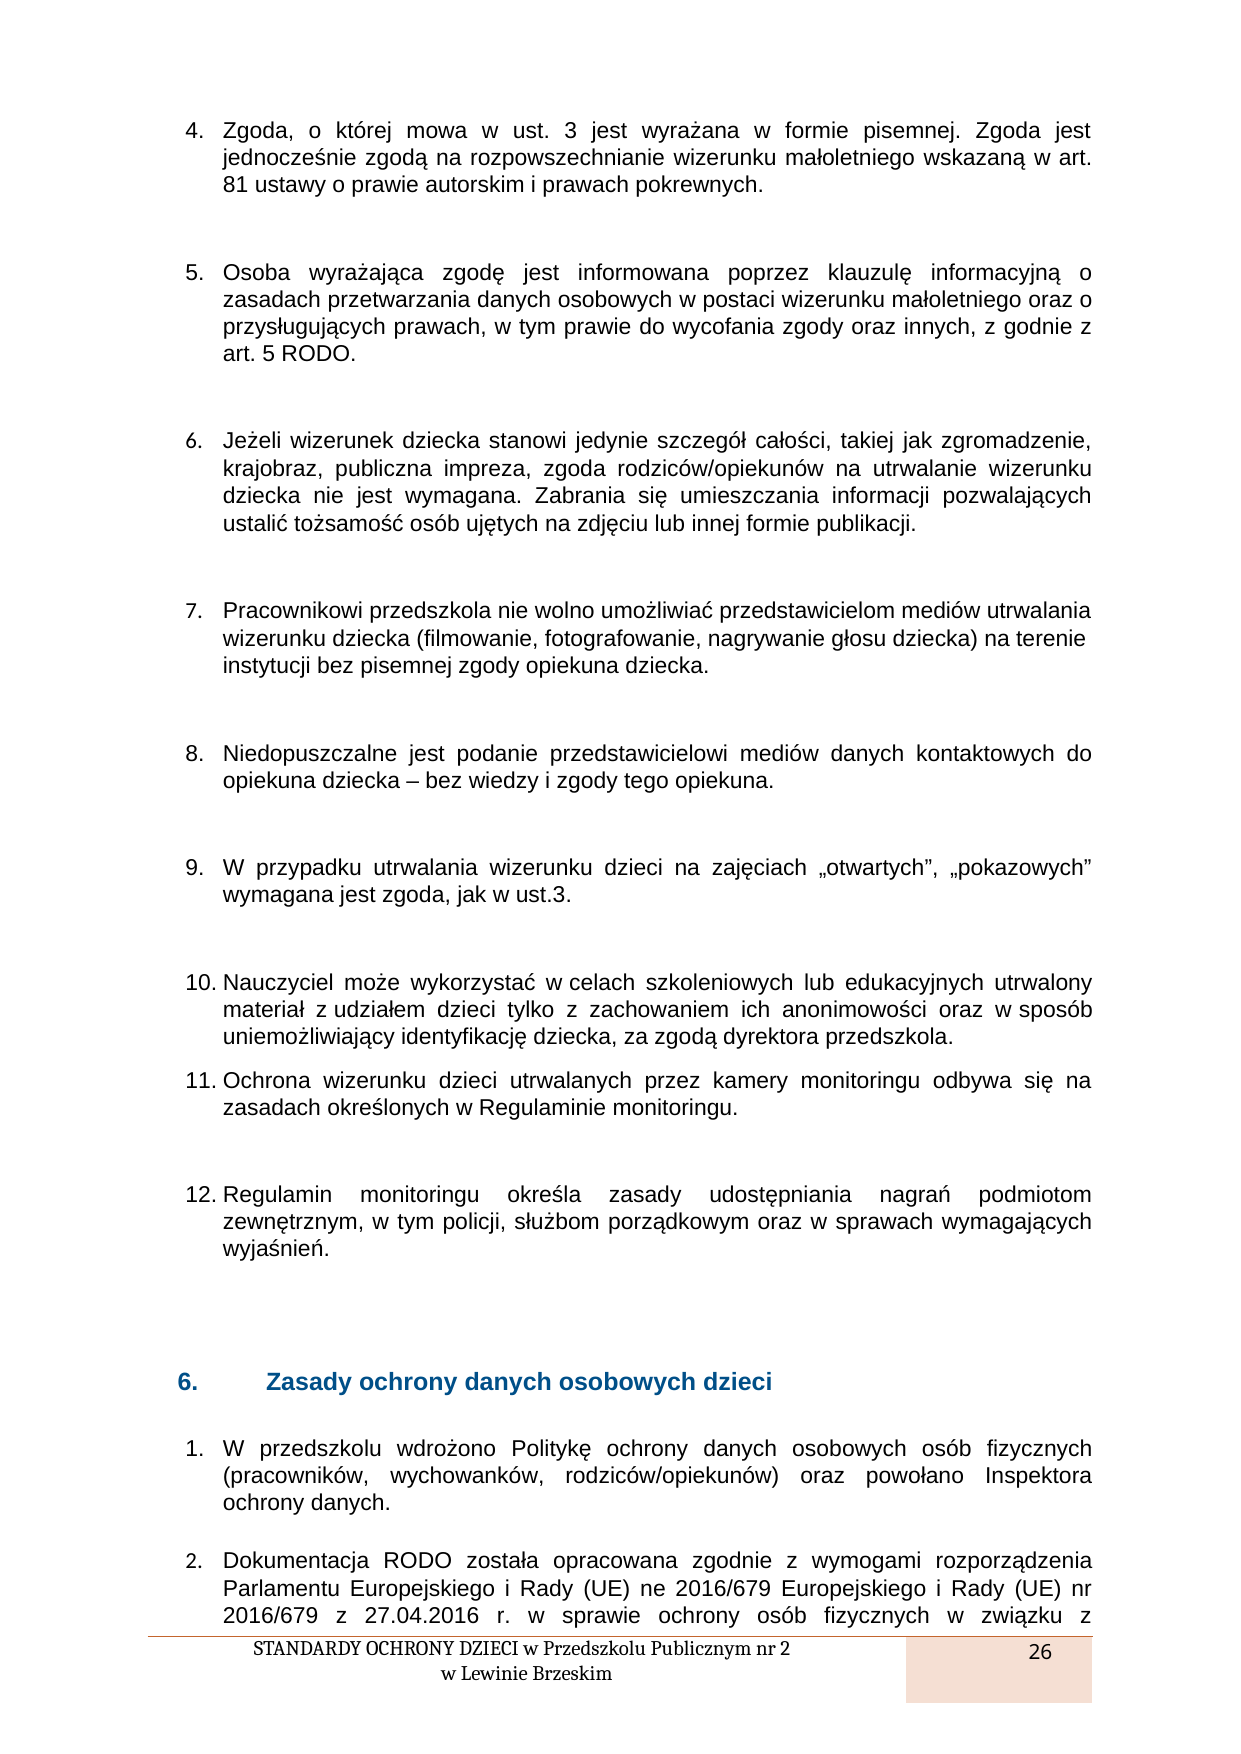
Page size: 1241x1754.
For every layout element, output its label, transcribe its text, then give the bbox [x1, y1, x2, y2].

list Dokumentacja RODO została opracowana zgodnie z wymogami rozporządzenia Parlamentu Europejskiego i Rady (UE) ne 2016/679 Europejskiego i Rady (UE) nr 2016/679 z 27.04.2016 r. w sprawie ochrony osób fizycznych w związku z [185, 1546, 1092, 1628]
list Pracownikowi przedszkola nie wolno umożliwiać przedstawicielom mediów utrwalania wizerunku dziecka (filmowanie, fotografowanie, nagrywanie głosu dziecka) na terenie instytucji bez pisemnej zgody opiekuna dziecka. [185, 596, 1092, 678]
list Ochrona wizerunku dzieci utrwalanych przez kamery monitoringu odbywa się na zasadach określonych w Regulaminie monitoringu. [185, 1067, 1092, 1120]
list Osoba wyrażająca zgodę jest informowana poprzez klauzulę informacyjną o zasadach przetwarzania danych osobowych w postaci wizerunku małoletniego oraz o przysługujących prawach, w tym prawie do wycofania zgody oraz innych, z godnie z art. 5 RODO. [185, 258, 1092, 366]
list Zasady ochrony danych osobowych dzieci [177, 1367, 1092, 1395]
list Nauczyciel może wykorzystać w celach szkoleniowych lub edukacyjnych utrwalony materiał z udziałem dzieci tylko z zachowaniem ich anonimowości oraz w sposób uniemożliwiający identyfikację dziecka, za zgodą dyrektora przedszkola. [185, 969, 1092, 1049]
list W przypadku utrwalania wizerunku dzieci na zajęciach „otwartych”, „pokazowych” wymagana jest zgoda, jak w ust.3. [185, 854, 1092, 908]
list Zgoda, o której mowa w ust. 3 jest wyrażana w formie pisemnej. Zgoda jest jednocześnie zgodą na rozpowszechnianie wizerunku małoletniego wskazaną w art. 81 ustawy o prawie autorskim i prawach pokrewnych. [185, 117, 1092, 197]
list W przedszkolu wdrożono Politykę ochrony danych osobowych osób fizycznych (pracowników, wychowanków, rodziców/opiekunów) oraz powołano Inspektora ochrony danych. [185, 1435, 1092, 1515]
list Regulamin monitoringu określa zasady udostępniania nagrań podmiotom zewnętrznym, w tym policji, służbom porządkowym oraz w sprawach wymagających wyjaśnień. [185, 1181, 1092, 1262]
list Niedopuszczalne jest podanie przedstawicielowi mediów danych kontaktowych do opiekuna dziecka – bez wiedzy i zgody tego opiekuna. [185, 739, 1092, 793]
list Jeżeli wizerunek dziecka stanowi jedynie szczegół całości, takiej jak zgromadzenie, krajobraz, publiczna impreza, zgoda rodziców/opiekunów na utrwalanie wizerunku dziecka nie jest wymagana. Zabrania się umieszczania informacji pozwalających ustalić tożsamość osób ujętych na zdjęciu lub innej formie publikacji. [185, 427, 1092, 536]
